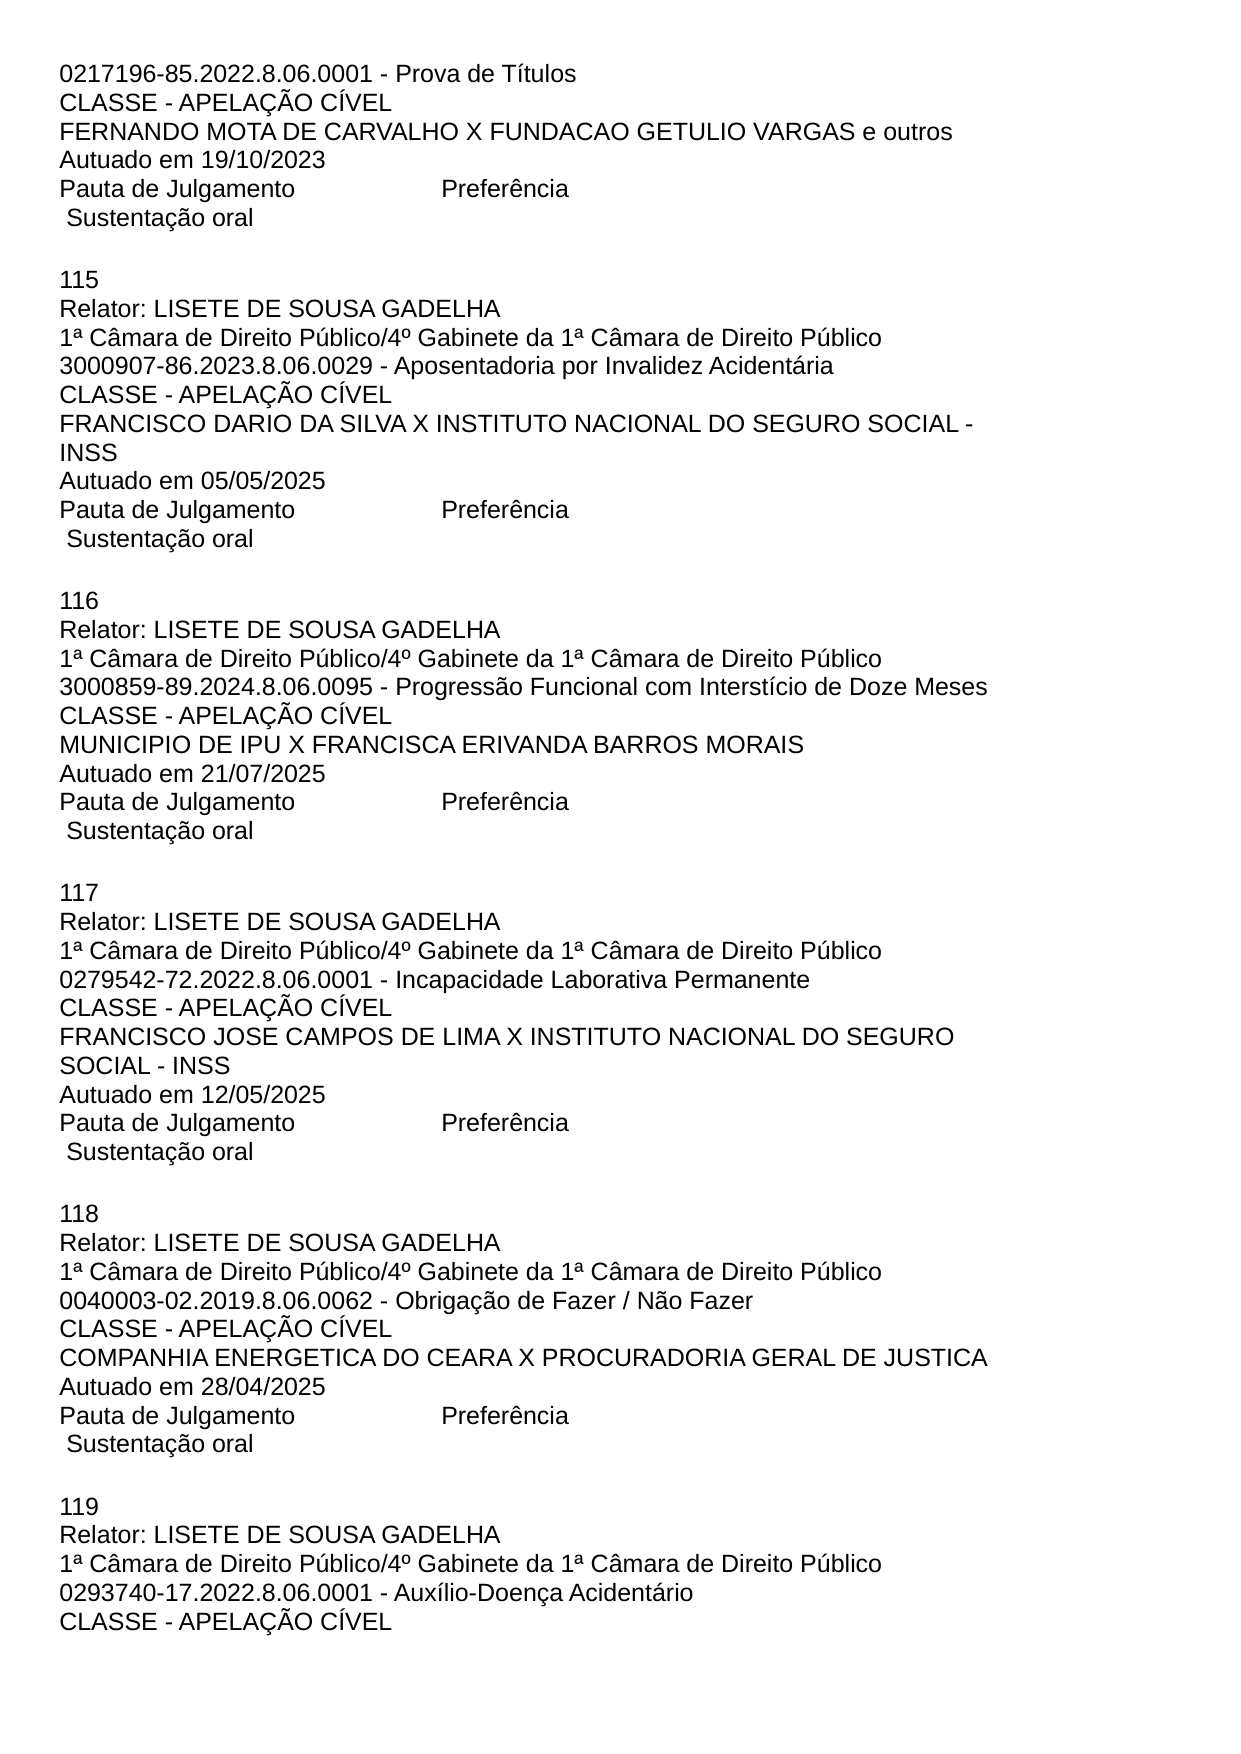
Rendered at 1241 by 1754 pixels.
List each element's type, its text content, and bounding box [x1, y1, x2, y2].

text Relator: LISETE DE SOUSA GADELHA [59, 907, 989, 936]
text COMPANHIA ENERGETICA DO CEARA X PROCURADORIA GERAL DE JUSTICA [59, 1343, 989, 1372]
text CLASSE - APELAÇÃO CÍVEL [59, 1314, 989, 1343]
text Pauta de Julgamento Preferência [59, 174, 989, 203]
text CLASSE - APELAÇÃO CÍVEL [59, 701, 989, 730]
text Pauta de Julgamento Preferência [59, 495, 989, 524]
text 119 [59, 1492, 989, 1521]
text FERNANDO MOTA DE CARVALHO X FUNDACAO GETULIO VARGAS e outros [59, 117, 989, 145]
text 118 [59, 1199, 989, 1228]
text 1ª Câmara de Direito Público/4º Gabinete da 1ª Câmara de Direito Público [59, 644, 989, 672]
text Sustentação oral [59, 203, 989, 232]
text 0217196-85.2022.8.06.0001 - Prova de Títulos [59, 59, 989, 88]
text Pauta de Julgamento Preferência [59, 787, 989, 816]
text 3000859-89.2024.8.06.0095 - Progressão Funcional com Interstício de Doze Meses [59, 672, 989, 701]
text Relator: LISETE DE SOUSA GADELHA [59, 615, 989, 644]
text 117 [59, 878, 989, 907]
text 1ª Câmara de Direito Público/4º Gabinete da 1ª Câmara de Direito Público [59, 1257, 989, 1286]
text Autuado em 28/04/2025 [59, 1372, 989, 1401]
text Autuado em 05/05/2025 [59, 466, 989, 495]
text Pauta de Julgamento Preferência [59, 1108, 989, 1137]
text 115 [59, 265, 989, 294]
text 3000907-86.2023.8.06.0029 - Aposentadoria por Invalidez Acidentária [59, 351, 989, 380]
text FRANCISCO JOSE CAMPOS DE LIMA X INSTITUTO NACIONAL DO SEGURO SOCIAL - INSS [59, 1022, 989, 1080]
text Sustentação oral [59, 816, 989, 845]
text 0279542-72.2022.8.06.0001 - Incapacidade Laborativa Permanente [59, 965, 989, 993]
text 1ª Câmara de Direito Público/4º Gabinete da 1ª Câmara de Direito Público [59, 936, 989, 965]
text 1ª Câmara de Direito Público/4º Gabinete da 1ª Câmara de Direito Público [59, 323, 989, 351]
text Autuado em 19/10/2023 [59, 145, 989, 174]
text Pauta de Julgamento Preferência [59, 1401, 989, 1429]
text CLASSE - APELAÇÃO CÍVEL [59, 993, 989, 1022]
text MUNICIPIO DE IPU X FRANCISCA ERIVANDA BARROS MORAIS [59, 730, 989, 759]
text Relator: LISETE DE SOUSA GADELHA [59, 1228, 989, 1257]
text 0293740-17.2022.8.06.0001 - Auxílio-Doença Acidentário [59, 1578, 989, 1607]
text Relator: LISETE DE SOUSA GADELHA [59, 1521, 989, 1549]
text 1ª Câmara de Direito Público/4º Gabinete da 1ª Câmara de Direito Público [59, 1549, 989, 1578]
text Sustentação oral [59, 524, 989, 553]
text Autuado em 21/07/2025 [59, 759, 989, 787]
text Relator: LISETE DE SOUSA GADELHA [59, 294, 989, 323]
text Autuado em 12/05/2025 [59, 1080, 989, 1108]
text CLASSE - APELAÇÃO CÍVEL [59, 380, 989, 409]
text Sustentação oral [59, 1137, 989, 1166]
text CLASSE - APELAÇÃO CÍVEL [59, 1607, 989, 1636]
text 116 [59, 586, 989, 615]
text Sustentação oral [59, 1429, 989, 1458]
text CLASSE - APELAÇÃO CÍVEL [59, 88, 989, 117]
text FRANCISCO DARIO DA SILVA X INSTITUTO NACIONAL DO SEGURO SOCIAL - INSS [59, 409, 989, 466]
text 0040003-02.2019.8.06.0062 - Obrigação de Fazer / Não Fazer [59, 1286, 989, 1314]
